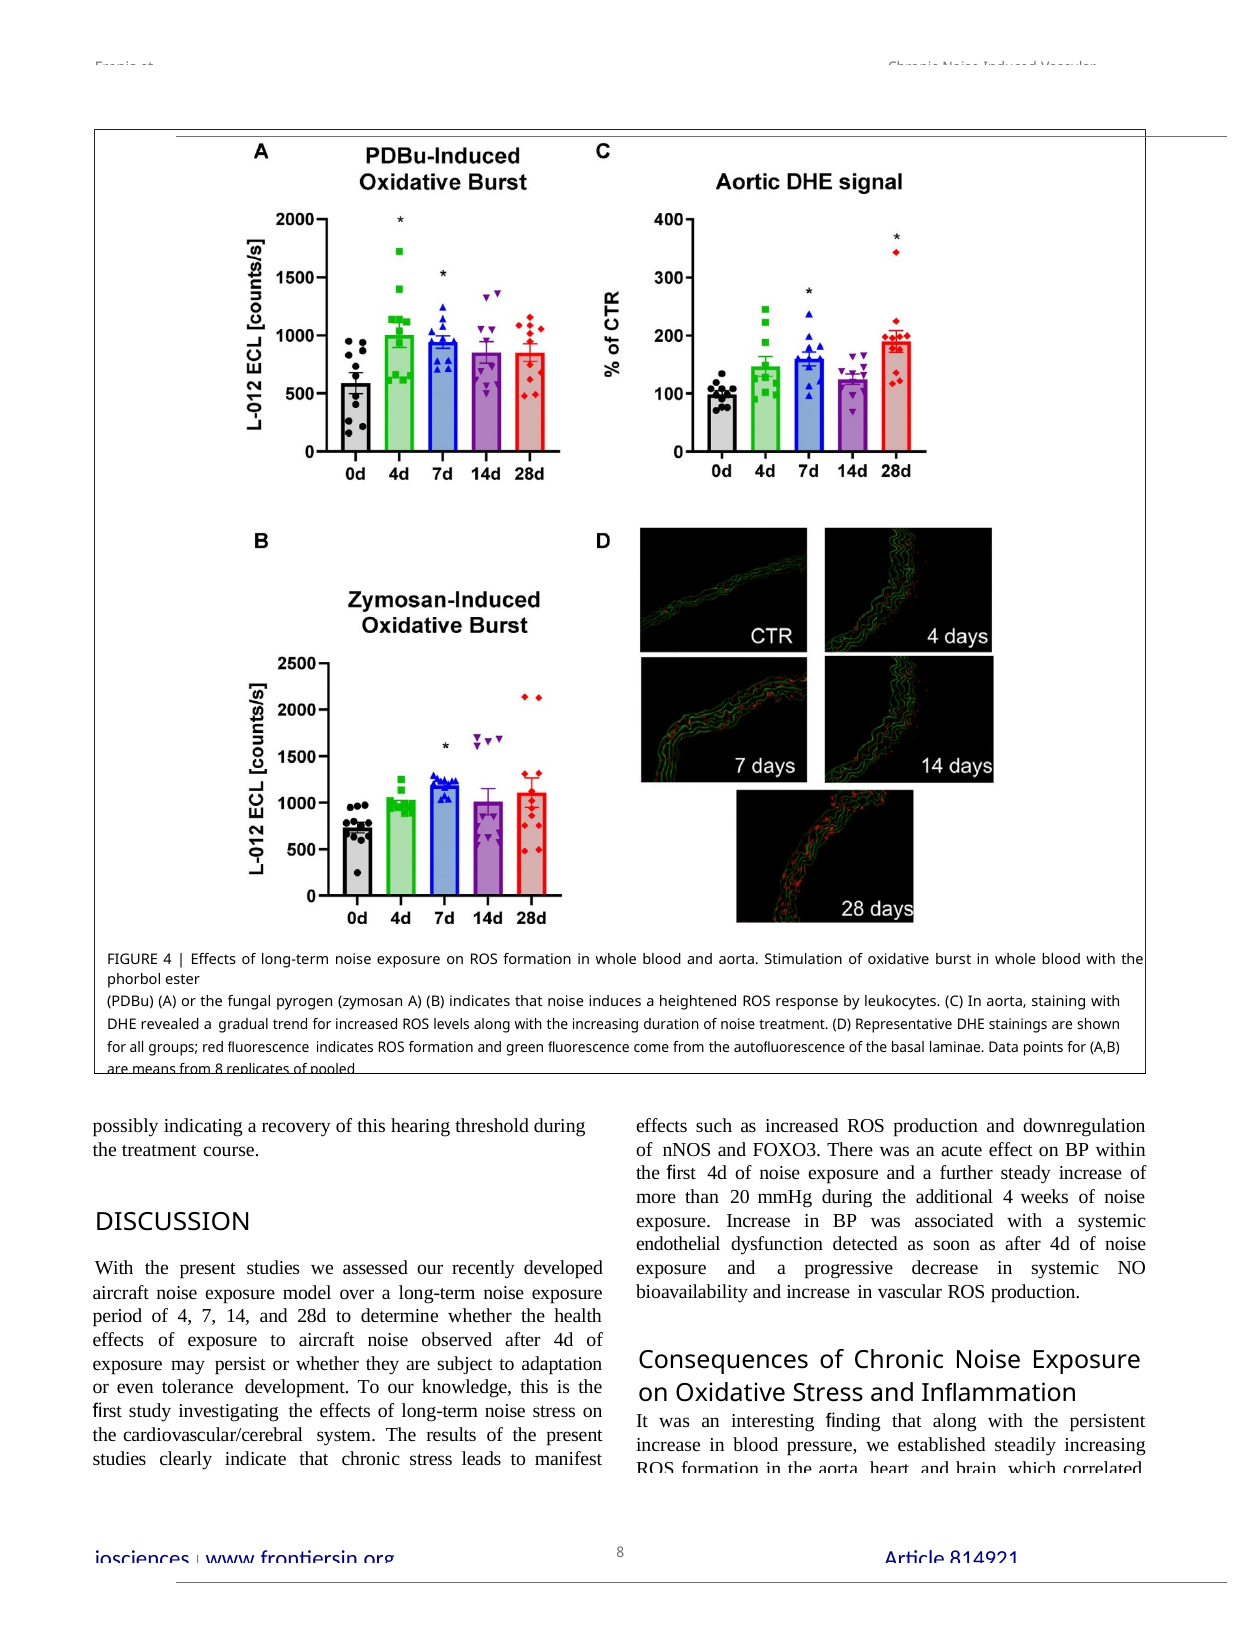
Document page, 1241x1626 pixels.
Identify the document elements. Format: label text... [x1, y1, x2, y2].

text January 2022 | Volume 8 | Article 814921 [884, 1544, 1148, 1562]
text It was an interesting ﬁnding that along with the persistent increase in blood pressure, we established steadily increasing ROS formation in the aorta, heart, and brain, which correlated [636, 1409, 1146, 1472]
text Chronic Noise-Induced Vascular Damage [888, 57, 1148, 75]
text Frontiers in Molecular Biosciences | www.frontiersin.org [94, 1544, 443, 1562]
picture [246, 141, 994, 924]
text Consequences of Chronic Noise Exposure on Oxidative Stress and Inﬂammation [638, 1342, 1141, 1409]
text Frenis et al. [94, 57, 169, 65]
text 8 [616, 1543, 626, 1561]
text effects such as increased ROS production and downregulation of nNOS and FOXO3. There was an acute effect on BP within the ﬁrst 4d of noise exposure and a further steady increase of more than 20 mmHg during the additional 4 weeks of noise exposure. Increase in BP was associated with a systemic endothelial dysfunction detected as soon as after 4d of noise exposure and a progressive decrease in systemic NO bioavailability and increase in vascular ROS production. [636, 1114, 1146, 1302]
text aircraft noise exposure model over a long-term noise exposure period of 4, 7, 14, and 28d to determine whether the health effects of exposure to aircraft noise observed after 4d of exposure may persist or whether they are subject to adaptation or even tolerance development. To our knowledge, this is the ﬁrst study investigating the effects of long-term noise stress on the cardiovascular/cerebral system. The results of the present studies clearly indicate that chronic stress leads to manifest arterial hypertension and cerebral [92, 1281, 603, 1472]
text DISCUSSION [94, 1208, 302, 1236]
text we assessed our recently developed [311, 1257, 604, 1279]
text With the present studies [94, 1256, 302, 1279]
text (PDBu) (A) or the fungal pyrogen (zymosan A) (B) indicates that noise induces a heightened ROS response by leukocytes. (C) In aorta, staining with DHE revealed a gradual trend for increased ROS levels along with the increasing duration of noise treatment. (D) Representative DHE stainings are shown for all groups; red ﬂuorescence indicates ROS formation and green ﬂuorescence come from the autoﬂuorescence of the basal laminae. Data points for (A,B) are means from 8 replicates of pooled [107, 991, 1121, 1073]
text FIGURE 4 | Effects of long-term noise exposure on ROS formation in whole blood and aorta. Stimulation of oxidative burst in whole blood with the phorbol ester [107, 949, 1145, 989]
text possibly indicating a recovery of this hearing threshold during the treatment course. [92, 1114, 602, 1161]
